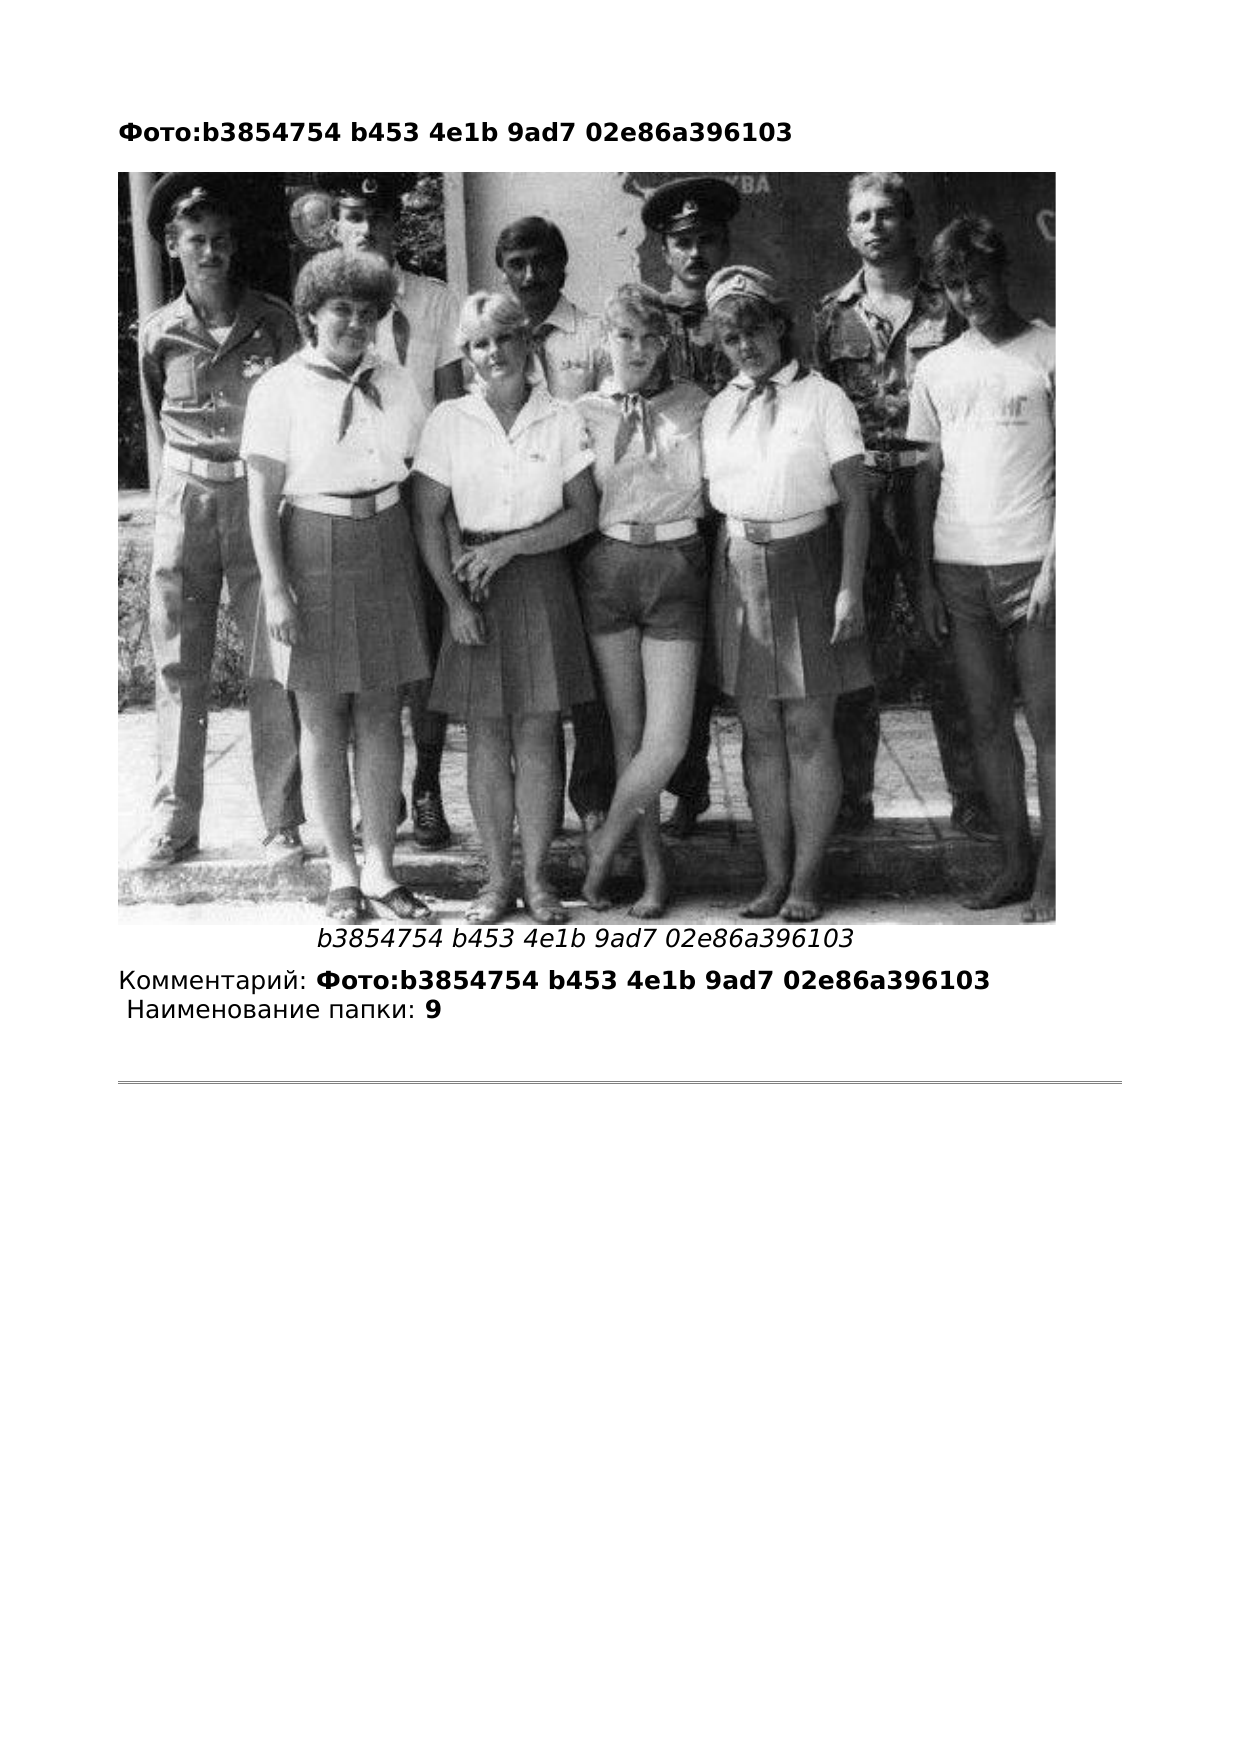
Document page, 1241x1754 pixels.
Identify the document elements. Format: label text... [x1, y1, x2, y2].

text Комментарий: Фото:b3854754 b453 4e1b 9ad7 02e86a396103 Наименование папки: 9 [118, 966, 1122, 1054]
subtitle Фото:b3854754 b453 4e1b 9ad7 02e86a396103 [118, 118, 1122, 147]
text b3854754 b453 4e1b 9ad7 02e86a396103 [118, 925, 1056, 954]
picture [118, 172, 1056, 925]
